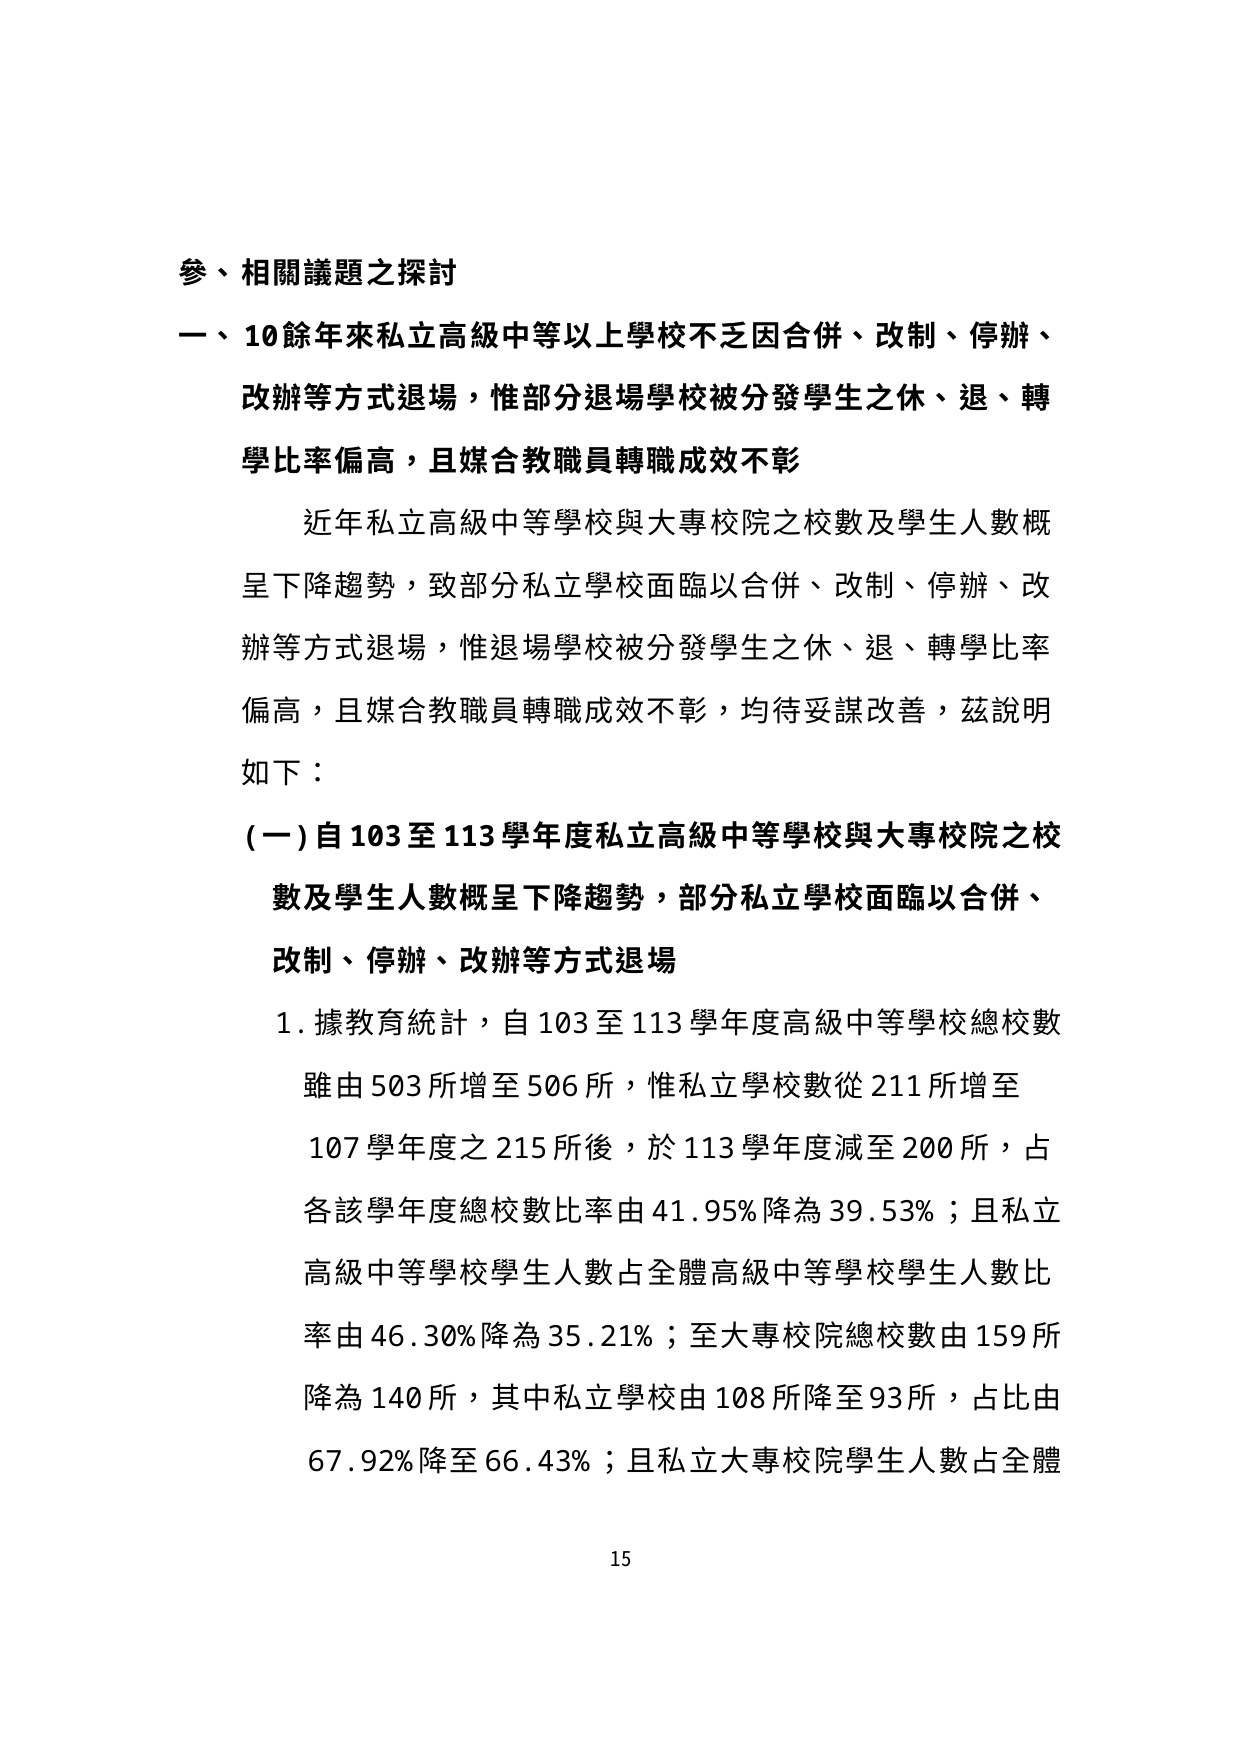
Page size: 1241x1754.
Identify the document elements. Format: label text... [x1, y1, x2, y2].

text 參、相關議題之探討 [177, 229, 1063, 292]
text 近年私立高級中等學校與大專校院之校數及學生人數概呈下降趨勢，致部分私立學校面臨以合併、改制、停辦、改辦等方式退場，惟退場學校被分發學生之休、退、轉學比率偏高，且媒合教職員轉職成效不彰，均待妥謀改善，茲說明如下： [236, 479, 1063, 792]
text 1.據教育統計，自103至113學年度高級中等學校總校數雖由503所增至506所，惟私立學校數從211所增至107學年度之215所後，於113學年度減至200所，占各該學年度總校數比率由41.95%降為39.53%；且私立高級中等學校學生人數占全體高級中等學校學生人數比率由46.30%降為35.21%；至大專校院總校數由159所降為140所，其中私立學校由108所降至93所，占比由67.92%降至66.43%；且私立大專校院學生人數占全體 [266, 979, 1063, 1479]
text 一、10餘年來私立高級中等以上學校不乏因合併、改制、停辦、改辦等方式退場，惟部分退場學校被分發學生之休、退、轉學比率偏高，且媒合教職員轉職成效不彰 [177, 292, 1063, 479]
text (一)自103至113學年度私立高級中等學校與大專校院之校數及學生人數概呈下降趨勢，部分私立學校面臨以合併、改制、停辦、改辦等方式退場 [236, 792, 1063, 979]
